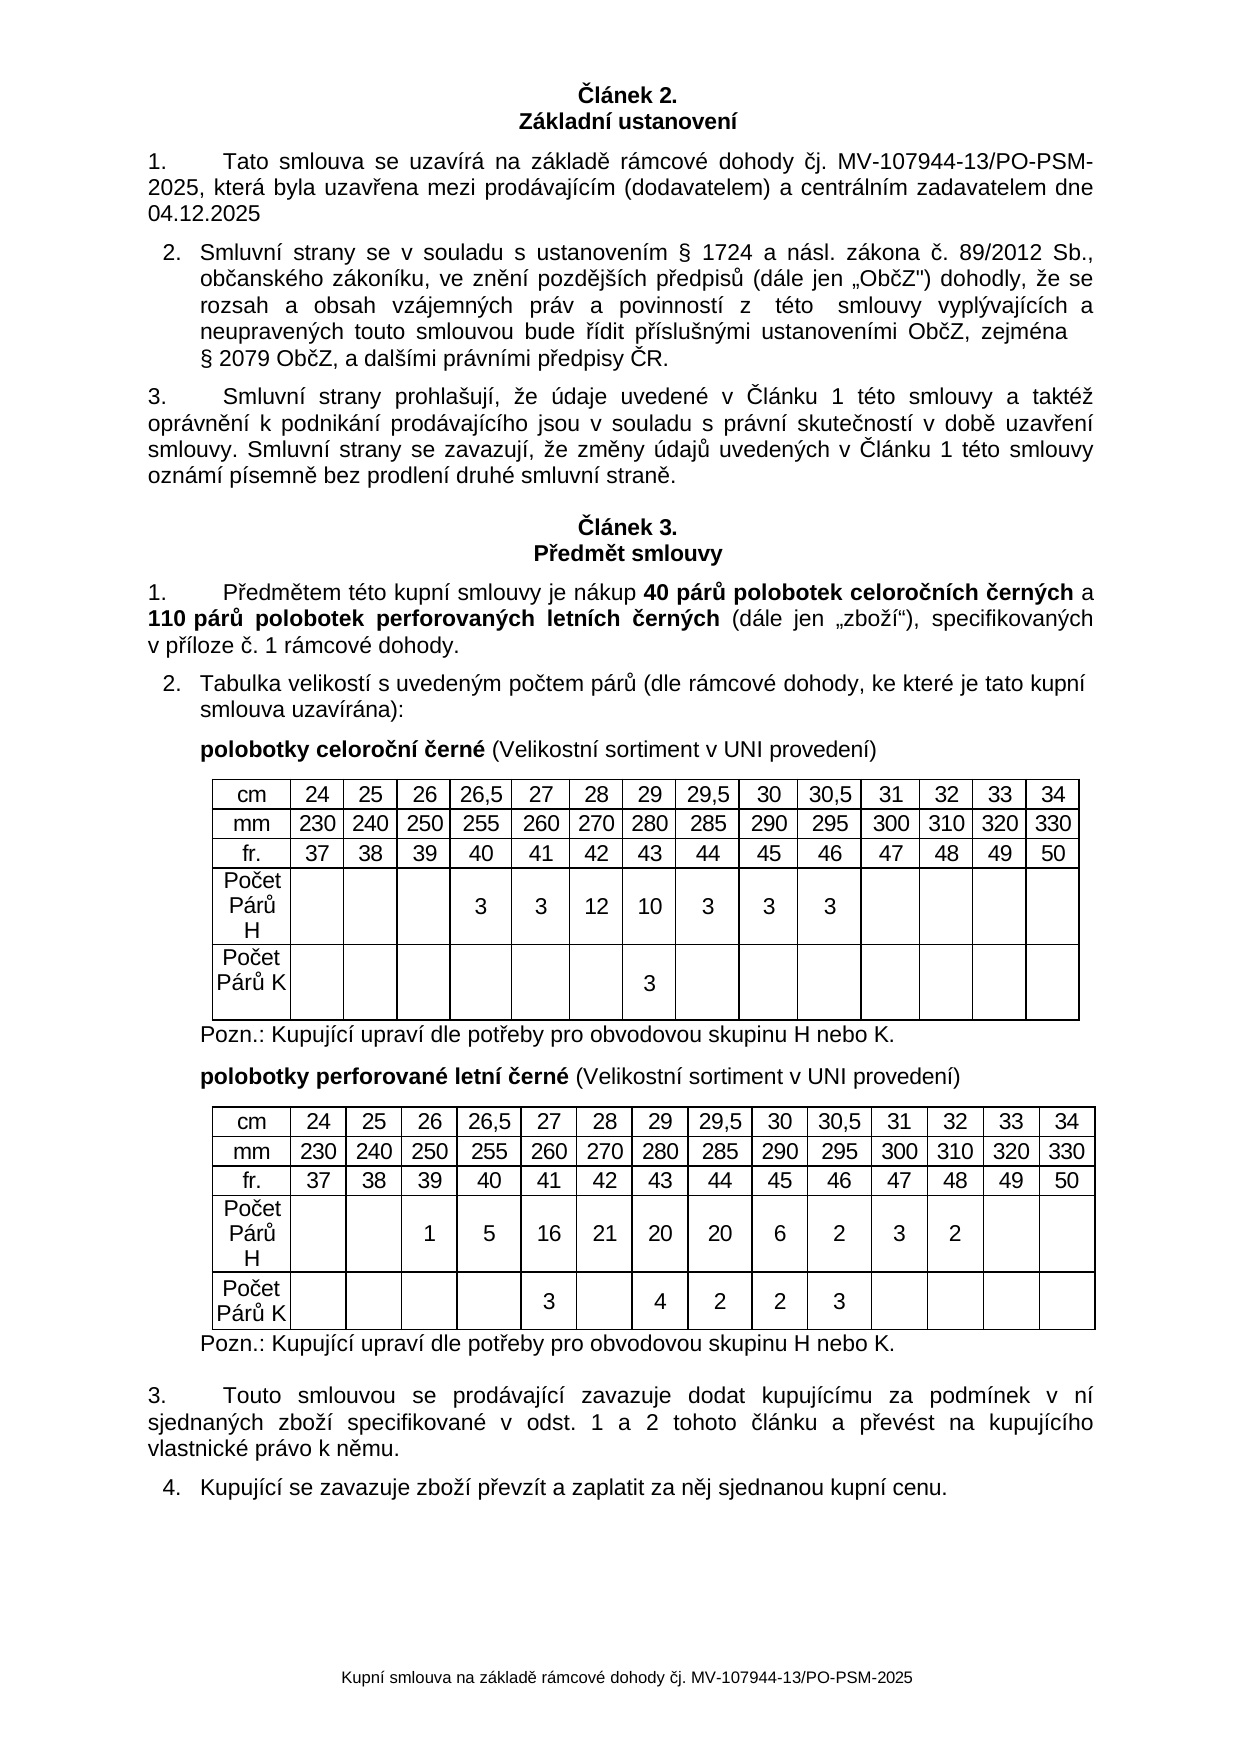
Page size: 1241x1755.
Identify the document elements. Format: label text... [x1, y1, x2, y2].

table_cell 4 [633, 1273, 687, 1328]
table_cell 44 [689, 1167, 751, 1195]
table_cell 42 [570, 839, 622, 867]
table_cell 240 [344, 810, 396, 837]
table_cell 43 [633, 1167, 687, 1195]
table_cell 40 [451, 839, 511, 867]
table_header 32 [920, 780, 972, 808]
table_cell 2 [928, 1196, 983, 1271]
table_cell [984, 1273, 1039, 1328]
table_cell [398, 869, 449, 944]
table_cell 3 [451, 869, 511, 944]
list Smluvní strany prohlašují, že údaje uvedené v Článku 1 této smlouvy a taktéž oprávnění k podnikání prodávajícího jsou v souladu s právní skutečností v době uzavření smlouvy. Smluvní strany se zavazují, že změny údajů uvedených v Článku 1 této smlouvy oznámí písemně bez prodlení druhé smluvní straně. [148, 383, 1093, 489]
table_cell 270 [570, 810, 622, 837]
table_cell 310 [928, 1137, 983, 1165]
text § 2079 ObčZ, a dalšími právními předpisy ČR. [200, 344, 1137, 371]
table_cell 21 [577, 1196, 631, 1271]
table_header 26,5 [451, 780, 511, 808]
table_header 29 [633, 1108, 687, 1136]
table_cell 330 [1040, 1137, 1094, 1165]
table_header 26 [398, 780, 449, 808]
text Předmět smlouvy [148, 540, 1108, 566]
table_cell 320 [973, 810, 1025, 837]
table_cell [344, 869, 396, 944]
table_cell 12 [570, 869, 622, 944]
list Kupující se zavazuje zboží převzít a zaplatit za něj sjednanou kupní cenu. [162, 1474, 1137, 1500]
table_cell [402, 1273, 456, 1328]
table_header 27 [522, 1108, 576, 1136]
table_header cm [213, 780, 290, 808]
table_cell 43 [623, 839, 675, 867]
table_cell [928, 1273, 983, 1328]
table_cell 45 [740, 839, 797, 867]
table_header 24 [291, 1108, 345, 1136]
table_header 25 [347, 1108, 401, 1136]
table_cell [1040, 1273, 1094, 1328]
table_cell 260 [522, 1137, 576, 1165]
table_cell Počet Párů K [213, 1273, 290, 1328]
table_header 32 [928, 1108, 983, 1136]
table_cell 300 [862, 810, 919, 837]
table_cell 50 [1027, 839, 1078, 867]
text polobotky perforované letní černé (Velikostní sortiment v UNI provedení) [200, 1063, 1137, 1090]
table_cell Počet Párů H [213, 869, 290, 944]
table_cell 46 [808, 1167, 871, 1195]
table_cell 42 [577, 1167, 631, 1195]
table_cell 255 [451, 810, 511, 837]
table_cell 280 [633, 1137, 687, 1165]
table_header 25 [344, 780, 396, 808]
table_cell [872, 1273, 927, 1328]
table_cell 320 [984, 1137, 1039, 1165]
table_cell 47 [862, 839, 919, 867]
table_header 31 [862, 780, 919, 808]
table_cell [344, 945, 396, 1019]
table_cell Počet Párů K [213, 945, 290, 1019]
table_cell [1027, 869, 1078, 944]
table_cell 230 [291, 1137, 345, 1165]
table_cell mm [213, 810, 290, 837]
table_cell 49 [984, 1167, 1039, 1195]
table_cell 10 [623, 869, 675, 944]
table_cell fr. [213, 1167, 290, 1195]
table_cell 41 [522, 1167, 576, 1195]
table_cell 49 [973, 839, 1025, 867]
table_cell 39 [398, 839, 449, 867]
table_header 29,5 [676, 780, 738, 808]
table_cell 44 [676, 839, 738, 867]
table_cell 45 [753, 1167, 807, 1195]
table_header cm [213, 1108, 290, 1136]
table_cell 37 [291, 1167, 345, 1195]
table_cell [458, 1273, 520, 1328]
table_cell 48 [928, 1167, 983, 1195]
table_cell 3 [676, 869, 738, 944]
table_cell [291, 1273, 345, 1328]
table_cell [347, 1273, 401, 1328]
table_header 24 [291, 780, 343, 808]
table_cell fr. [213, 839, 290, 867]
table_cell 3 [872, 1196, 927, 1271]
text Základní ustanovení [168, 108, 1087, 135]
table_cell [920, 869, 972, 944]
table_cell 295 [798, 810, 860, 837]
table_cell [1027, 945, 1078, 1019]
table_header 33 [984, 1108, 1039, 1136]
table_cell 3 [740, 869, 797, 944]
table_cell [798, 945, 860, 1019]
table_cell Počet Párů H [213, 1196, 290, 1271]
table_cell 2 [753, 1273, 807, 1328]
table_cell 250 [402, 1137, 456, 1165]
table_cell 48 [920, 839, 972, 867]
table_cell mm [213, 1137, 290, 1165]
table_header 26 [402, 1108, 456, 1136]
table_cell [984, 1196, 1039, 1271]
table_cell 310 [920, 810, 972, 837]
list Touto smlouvou se prodávající zavazuje dodat kupujícímu za podmínek v ní sjednaných zboží specifikované v odst. 1 a 2 tohoto článku a převést na kupujícího vlastnické právo k němu. [148, 1382, 1094, 1461]
table_cell 3 [522, 1273, 576, 1328]
table_header 31 [872, 1108, 927, 1136]
table_cell 3 [798, 869, 860, 944]
table_cell 290 [753, 1137, 807, 1165]
text smlouva uzavírána): [200, 697, 1137, 723]
table_header 30 [740, 780, 797, 808]
list Předmětem této kupní smlouvy je nákup 40 párů polobotek celoročních černých a 110 párů polobotek perforovaných letních černých (dále jen „zboží“), specifikovaných v příloze č. 1 rámcové dohody. [148, 579, 1094, 658]
table_cell 250 [398, 810, 449, 837]
table_cell 41 [512, 839, 569, 867]
table_cell 47 [872, 1167, 927, 1195]
table_header 34 [1040, 1108, 1094, 1136]
table_cell 240 [347, 1137, 401, 1165]
table_cell 39 [402, 1167, 456, 1195]
table_header 30,5 [798, 780, 860, 808]
table_cell 46 [798, 839, 860, 867]
table_header 27 [512, 780, 569, 808]
table_cell 3 [623, 945, 675, 1019]
table_cell [676, 945, 738, 1019]
table_cell 40 [458, 1167, 520, 1195]
table_cell [862, 869, 919, 944]
list Tato smlouva se uzavírá na základě rámcové dohody čj. MV-107944-13/PO-PSM-2025, která byla uzavřena mezi prodávajícím (dodavatelem) a centrálním zadavatelem dne 04.12.2025 [148, 148, 1094, 227]
table_cell [973, 945, 1025, 1019]
table_cell 285 [676, 810, 738, 837]
table_header 28 [570, 780, 622, 808]
table_cell [577, 1273, 631, 1328]
table_cell 2 [808, 1196, 871, 1271]
text polobotky celoroční černé (Velikostní sortiment v UNI provedení) [200, 736, 1137, 762]
table_cell 37 [291, 839, 343, 867]
table_header 30,5 [808, 1108, 871, 1136]
table_cell 295 [808, 1137, 871, 1165]
table_cell 330 [1027, 810, 1078, 837]
text Pozn.: Kupující upraví dle potřeby pro obvodovou skupinu H nebo K. [200, 1330, 1137, 1356]
table_cell 6 [753, 1196, 807, 1271]
table_cell 1 [402, 1196, 456, 1271]
subtitle Článek 3. [168, 514, 1087, 540]
table_cell 5 [458, 1196, 520, 1271]
table_cell 300 [872, 1137, 927, 1165]
table_cell [1040, 1196, 1094, 1271]
table_cell [291, 945, 343, 1019]
table_cell [740, 945, 797, 1019]
table_cell 38 [344, 839, 396, 867]
table_header 33 [973, 780, 1025, 808]
table_cell 290 [740, 810, 797, 837]
table_cell [291, 869, 343, 944]
subtitle Článek 2. [168, 82, 1087, 108]
table_cell [973, 869, 1025, 944]
table_cell 20 [689, 1196, 751, 1271]
table_cell 38 [347, 1167, 401, 1195]
table_header 29 [623, 780, 675, 808]
table_cell 255 [458, 1137, 520, 1165]
table_header 28 [577, 1108, 631, 1136]
table_header 29,5 [689, 1108, 751, 1136]
table_cell [451, 945, 511, 1019]
table_cell 3 [512, 869, 569, 944]
table_cell 230 [291, 810, 343, 837]
list Tabulka velikostí s uvedeným počtem párů (dle rámcové dohody, ke které je tato kupní [162, 671, 1137, 697]
table_cell [398, 945, 449, 1019]
table_cell 3 [808, 1273, 871, 1328]
table_cell 260 [512, 810, 569, 837]
table_header 34 [1027, 780, 1078, 808]
table_cell 2 [689, 1273, 751, 1328]
table_cell [512, 945, 569, 1019]
table_cell [862, 945, 919, 1019]
table_cell [920, 945, 972, 1019]
table_cell 285 [689, 1137, 751, 1165]
table_cell [570, 945, 622, 1019]
table_header 30 [753, 1108, 807, 1136]
list Smluvní strany se v souladu s ustanovením § 1724 a násl. zákona č. 89/2012 Sb., občanského zákoníku, ve znění pozdějších předpisů (dále jen „ObčZ") dohodly, že se rozsah a obsah vzájemných práv a povinností z této smlouvy vyplývajících a neupravených touto smlouvou bude řídit příslušnými ustanoveními ObčZ, zejména [162, 239, 1094, 344]
table_cell 50 [1040, 1167, 1094, 1195]
table_cell 270 [577, 1137, 631, 1165]
table_cell 280 [623, 810, 675, 837]
text Pozn.: Kupující upraví dle potřeby pro obvodovou skupinu H nebo K. [200, 1021, 1137, 1047]
table_cell 16 [522, 1196, 576, 1271]
table_cell [291, 1196, 345, 1271]
table_header 26,5 [458, 1108, 520, 1136]
table_cell 20 [633, 1196, 687, 1271]
table_cell [347, 1196, 401, 1271]
